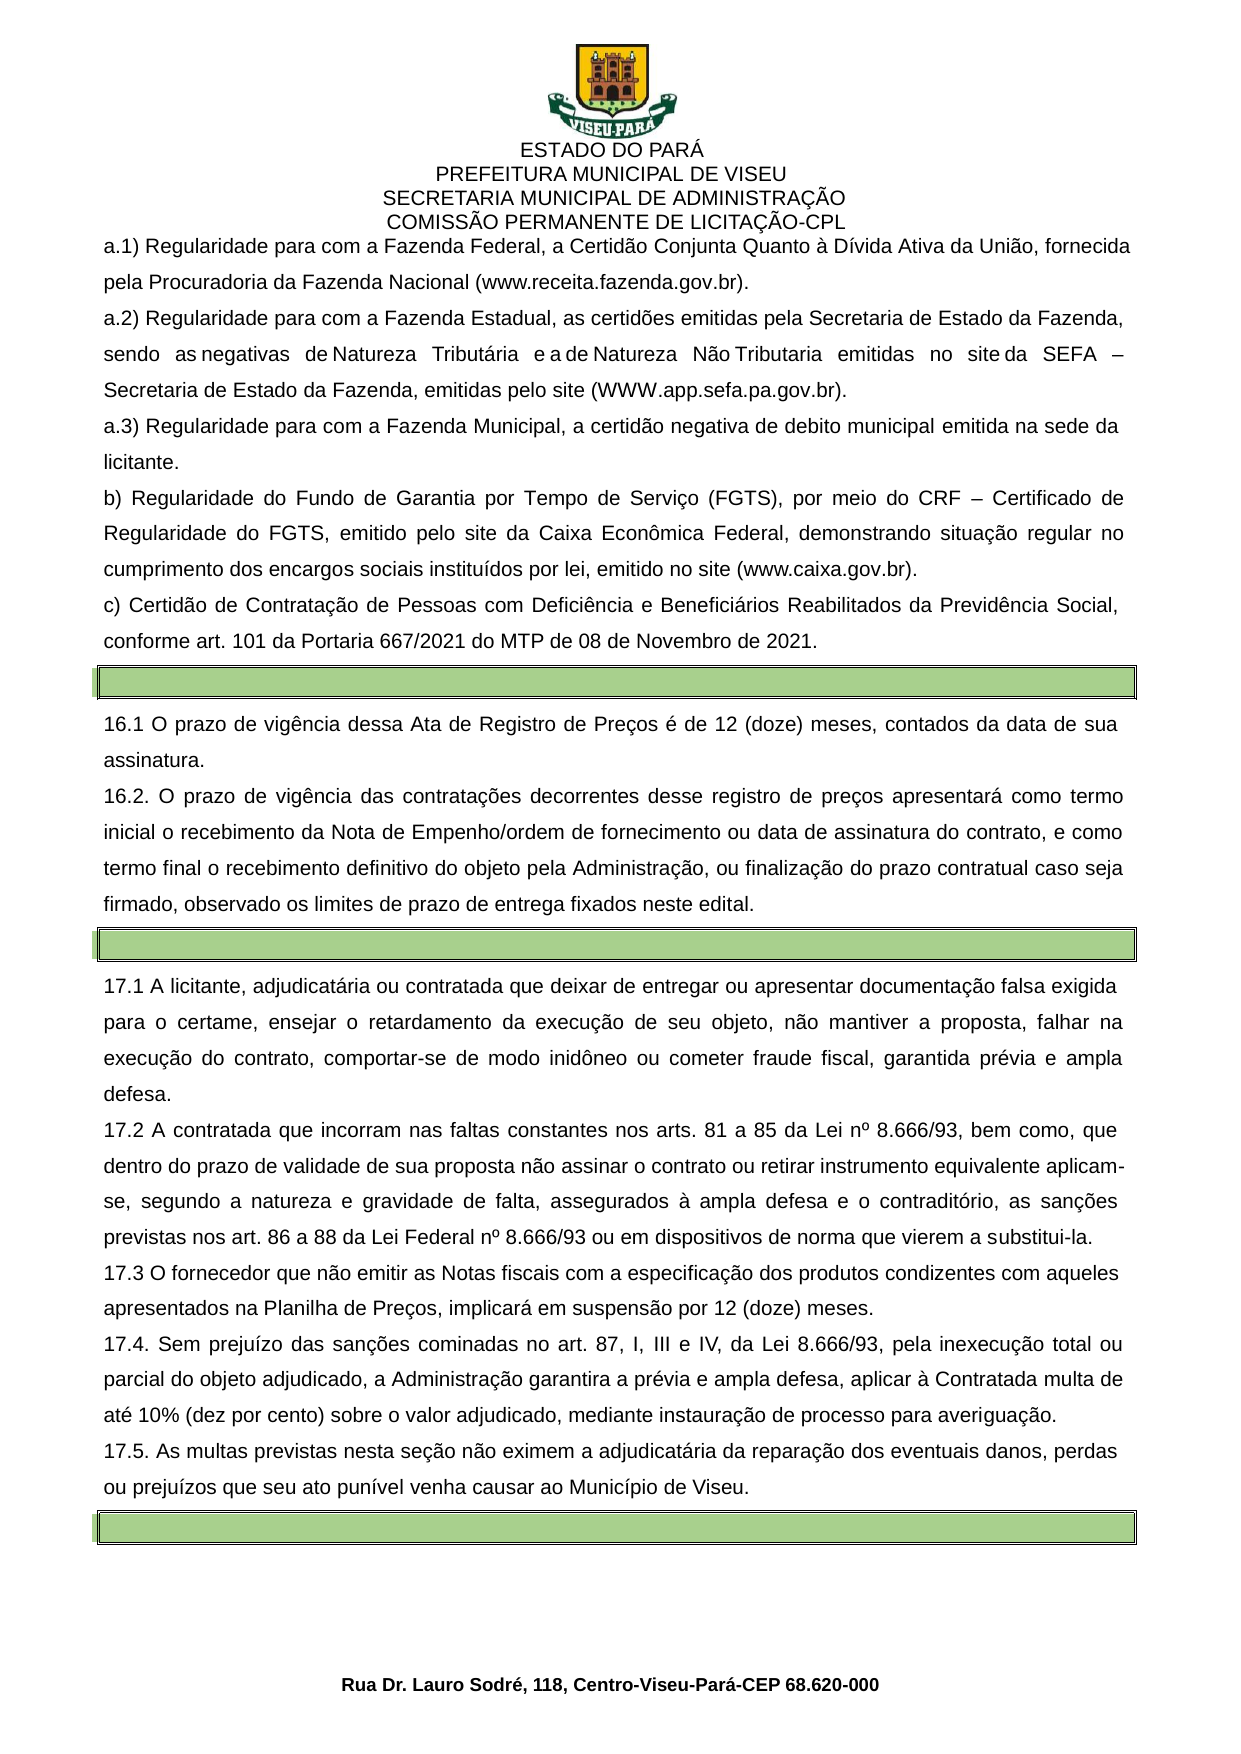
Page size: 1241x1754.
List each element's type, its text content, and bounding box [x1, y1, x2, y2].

text 17.1 A licitante, adjudicatária ou contratada que deixar de entregar ou apresentar documentação falsa exigida [103, 974, 1154, 998]
text a.2) Regularidade para com a Fazenda Estadual, as certidões emitidas pela Secretaria de Estado da Fazenda, sendo asnegativas deNatureza Tributária eadeNatureza NãoTributaria emitidas no siteda SEFA – Secretaria de Estado da Fazenda, emitidas pelo site (WWW.app.sefa.pa.gov.br). [103, 306, 1124, 402]
picture [547, 44, 678, 139]
text pela Procuradoria da Fazenda Nacional (www.receita.fazenda.gov.br). [103, 270, 1154, 294]
text SECRETARIA MUNICIPAL DE ADMINISTRAÇÃO COMISSÃO PERMANENTE DE LICITAÇÃO-CPL [374, 186, 846, 234]
text 17.2 A contratada que incorram nas faltas constantes nos arts. 81 a 85 da Lei nº 8.666/93, bem como, que dentro do prazo de validade de sua proposta não assinar o contrato ou retirar instrumento equivalente aplicam-se, segundo a natureza e gravidade de falta, assegurados à ampla defesa e o contraditório, as sanções previstas nos art. 86 a 88 da Lei Federal nº 8.666/93 ou em dispositivos de norma que vierem a substitui-la. 17.3 O fornecedor que não emitir as Notas fiscais com a especificação dos produtos condizentes com aqueles apresentados na Planilha de Preços, implicará em suspensão por 12 (doze) meses. [103, 1118, 1128, 1320]
text 16. DA VIGENCIA [1137, 670, 1154, 694]
text 17.4. Sem prejuízo das sanções cominadas no art. 87, I, III e IV, da Lei 8.666/93, pela inexecução total ou parcial do objeto adjudicado, a Administração garantira a prévia e ampla defesa, aplicar à Contratada multa de até 10% (dez por cento) sobre o valor adjudicado, mediante instauração de processo para averiguação. [103, 1332, 1124, 1427]
text 17.5. As multas previstas nesta seção não eximem a adjudicatária da reparação dos eventuais danos, perdas ou prejuízos que seu ato punível venha causar ao Município de Viseu. [103, 1438, 1126, 1498]
text 16.2. O prazo de vigência das contratações decorrentes desse registro de preços apresentará como termo inicial o recebimento da Nota de Empenho/ordem de fornecimento ou data de assinatura do contrato, e como termo final o recebimento definitivo do objeto pela Administração, ou finalização do prazo contratual caso seja firmado, observado os limites de prazo de entrega fixados neste edital. [103, 783, 1123, 915]
text c) Certidão de Contratação de Pessoas com Deficiência e Beneficiários Reabilitados da Previdência Social, conforme art. 101 da Portaria 667/2021 do MTP de 08 de Novembro de 2021. [103, 593, 1127, 653]
text para o certame, ensejar o retardamento da execução de seu objeto, não mantiver a proposta, falhar na execução do contrato, comportar-se de modo inidôneo ou cometer fraude fiscal, garantida prévia e ampla defesa. [103, 1010, 1123, 1106]
text 16.1 O prazo de vigência dessa Ata de Registro de Preços é de 12 (doze) meses, contados da data de sua [103, 712, 1154, 736]
text a.1) Regularidade para com a Fazenda Federal, a Certidão Conjunta Quanto à Dívida Ativa da União, fornecida [103, 234, 1154, 258]
text ESTADO DO PARÁ PREFEITURA MUNICIPAL DE VISEU [435, 139, 795, 186]
text assinatura. [103, 748, 1154, 772]
text b) Regularidade do Fundo de Garantia por Tempo de Serviço (FGTS), por meio do CRF – Certificado de Regularidade do FGTS, emitido pelo site da Caixa Econômica Federal, demonstrando situação regular no cumprimento dos encargos sociais instituídos por lei, emitido no site (www.caixa.gov.br). [103, 485, 1124, 581]
text a.3) Regularidade para com a Fazenda Municipal, a certidão negativa de debito municipal emitida na sede da licitante. [103, 414, 1128, 473]
text Rua Dr. Lauro Sodré, 118, Centro-Viseu-Pará-CEP 68.620-000 [341, 1674, 1154, 1696]
